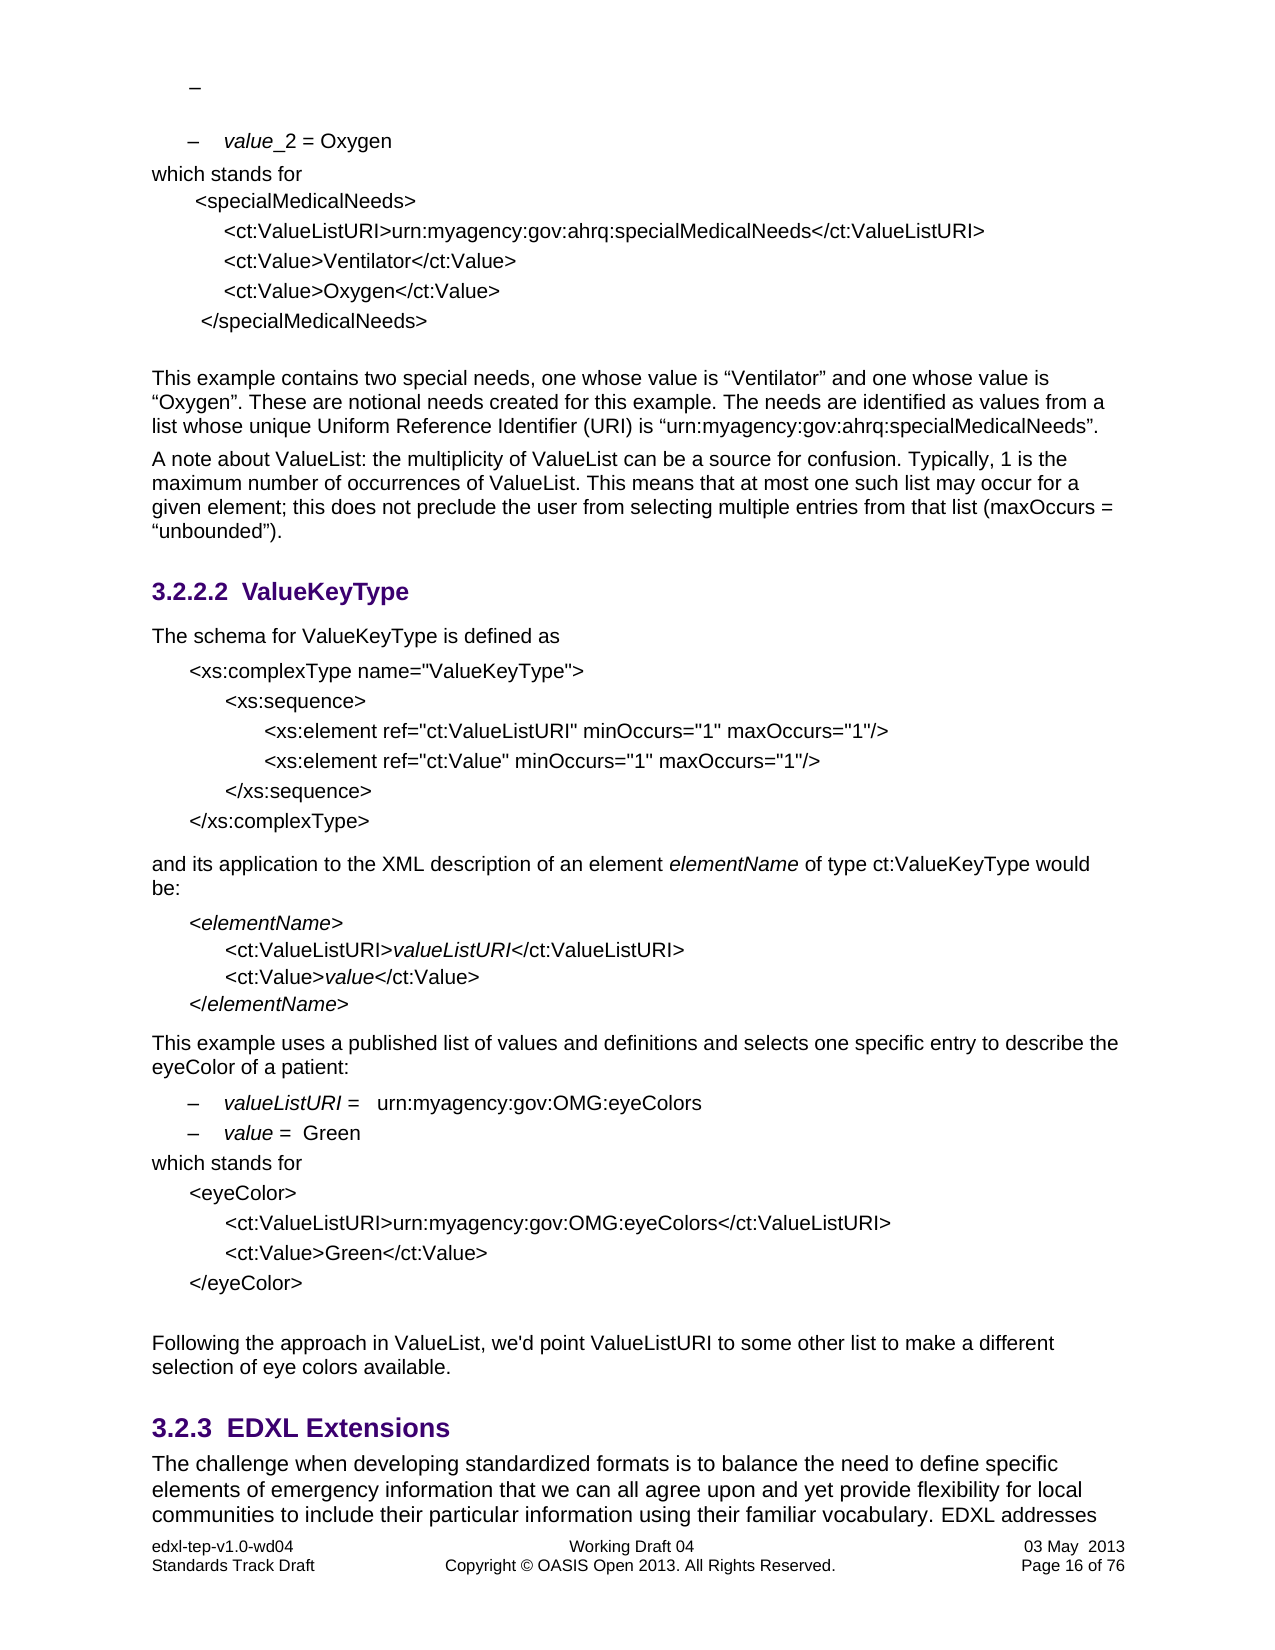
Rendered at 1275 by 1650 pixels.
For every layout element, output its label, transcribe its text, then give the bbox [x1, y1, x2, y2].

subtitle EDXL Extensions [152, 1412, 1125, 1443]
text </specialMedicalNeeds> [189, 309, 1125, 333]
text </xs:sequence> [189, 779, 1125, 803]
text This example contains two special needs, one whose value is “Ventilator” and one whose value is “Oxygen”. These are notional needs created for this example. The needs are identified as values from a list whose unique Uniform Reference Identifier (URI) is “urn:myagency:gov:ahrq:specialMedicalNeeds”. [152, 366, 1125, 438]
list <eyeColor> [189, 1181, 1125, 1205]
text A note about ValueList: the multiplicity of ValueList can be a source for confusion. Typically, 1 is the maximum number of occurrences of ValueList. This means that at most one such list may occur for a given element; this does not preclude the user from selecting multiple entries from that list (maxOccurs = “unbounded”). [152, 447, 1125, 543]
text which stands for [152, 1151, 1125, 1175]
text This example uses a published list of values and definitions and selects one specific entry to describe the eyeColor of a patient: [152, 1031, 1125, 1079]
text <ct:Value>Ventilator</ct:Value> [189, 249, 1125, 273]
list valueListURI = urn:myagency:gov:OMG:eyeColors [187, 1091, 1125, 1115]
list </eyeColor> [189, 1271, 1125, 1295]
text <xs:complexType name="ValueKeyType"> [189, 659, 1125, 683]
text <ct:ValueListURI>urn:myagency:gov:ahrq:specialMedicalNeeds</ct:ValueListURI> [189, 219, 1125, 243]
list value = Green [187, 1121, 1125, 1145]
list <ct:ValueListURI>urn:myagency:gov:OMG:eyeColors</ct:ValueListURI> [189, 1211, 1125, 1235]
text </elementName> [189, 992, 1125, 1016]
text and its application to the XML description of an element elementName of type ct:ValueKeyType would be: [152, 851, 1125, 899]
text <ct:ValueListURI>valueListURI</ct:ValueListURI> [189, 938, 1125, 962]
text which stands for [152, 162, 1125, 186]
subtitle ValueKeyType [152, 577, 1125, 605]
text <xs:element ref="ct:Value" minOccurs="1" maxOccurs="1"/> [189, 749, 1125, 773]
text <elementName> [189, 911, 1125, 935]
text Following the approach in ValueList, we'd point ValueListURI to some other list to make a different selection of eye colors available. [152, 1331, 1125, 1378]
text </xs:complexType> [189, 809, 1125, 833]
text <ct:Value>Oxygen</ct:Value> [189, 279, 1125, 303]
text <specialMedicalNeeds> [189, 189, 1125, 213]
text The schema for ValueKeyType is defined as [152, 623, 1125, 647]
text <xs:sequence> [189, 689, 1125, 713]
list value_2 = Oxygen [187, 129, 1125, 153]
text <xs:element ref="ct:ValueListURI" minOccurs="1" maxOccurs="1"/> [189, 719, 1125, 743]
text <ct:Value>value</ct:Value> [189, 965, 1125, 989]
text The challenge when developing standardized formats is to balance the need to define specific elements of emergency information that we can all agree upon and yet provide flexibility for local communities to include their particular information using their familiar vocabulary. EDXL addresses [152, 1451, 1125, 1527]
list <ct:Value>Green</ct:Value> [189, 1241, 1125, 1265]
